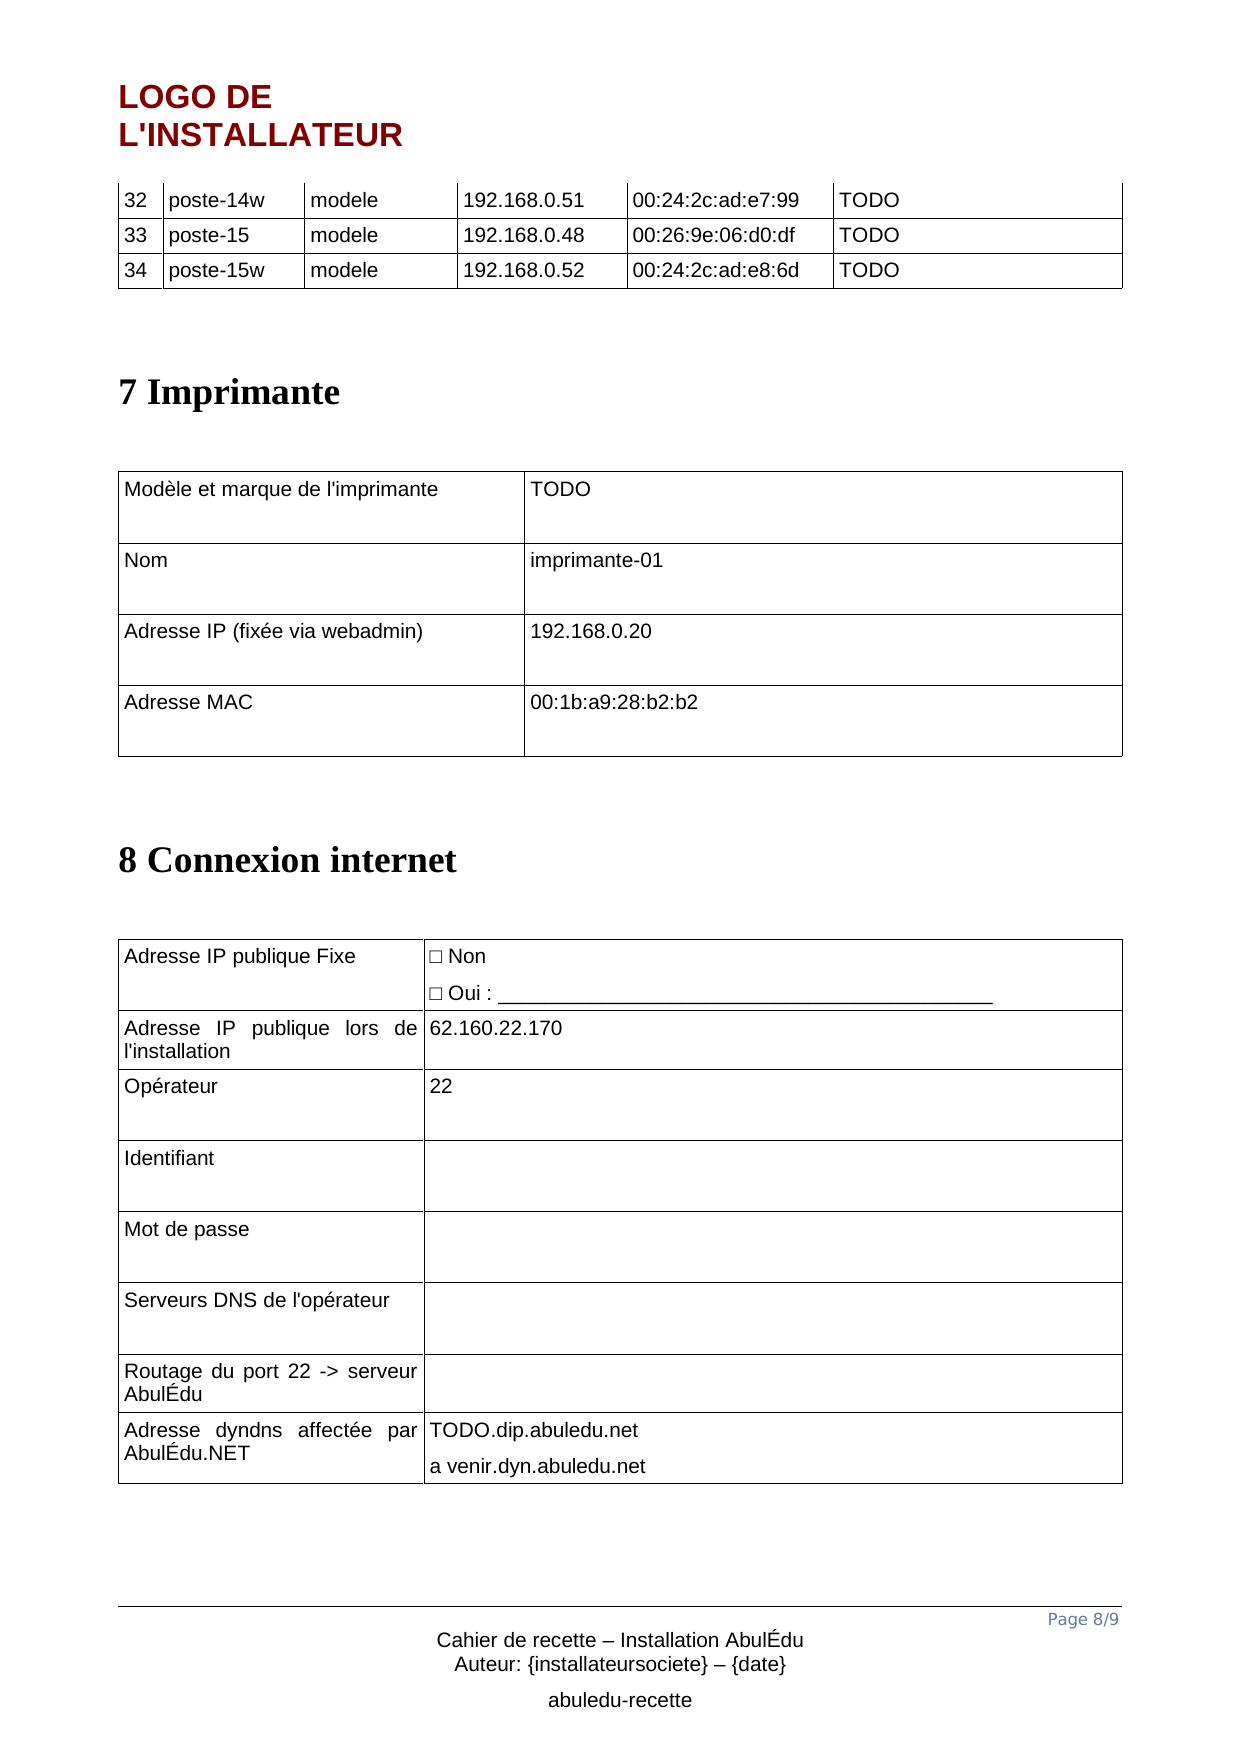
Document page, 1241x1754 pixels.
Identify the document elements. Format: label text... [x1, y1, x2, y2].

table_cell Adresse dyndns affectée par AbulÉdu.NET [119, 1413, 423, 1483]
table_cell [425, 1283, 1122, 1354]
table_cell TODO [834, 183, 1122, 218]
table_cell Opérateur [119, 1070, 423, 1140]
table_cell 33 [119, 219, 162, 253]
table_cell imprimante-01 [525, 544, 1122, 614]
subtitle Connexion internet [118, 839, 1122, 880]
table_cell poste-15 [164, 219, 304, 253]
table_cell Adresse MAC [119, 686, 524, 756]
table_cell Mot de passe [119, 1212, 423, 1282]
table_cell 00:24:2c:ad:e7:99 [628, 183, 833, 218]
table_header Modèle et marque de l'imprimante [119, 472, 524, 543]
table_cell poste-14w [164, 183, 304, 218]
table_cell [425, 1141, 1122, 1211]
table_cell modele [305, 254, 457, 288]
table_cell TODO [834, 219, 1122, 253]
table_cell 62.160.22.170 [425, 1011, 1122, 1069]
table_header Adresse IP publique Fixe [119, 940, 423, 1010]
table_cell TODO.dip.abuledu.net a venir.dyn.abuledu.net [425, 1413, 1122, 1483]
table_cell modele [305, 219, 457, 253]
table_cell 22 [425, 1070, 1122, 1140]
table_cell Adresse IP publique lors de l'installation [119, 1011, 423, 1069]
subtitle Imprimante [118, 371, 1122, 412]
table_cell Routage du port 22 -> serveur AbulÉdu [119, 1355, 423, 1412]
table_cell 00:26:9e:06:d0:df [628, 219, 833, 253]
table_header □ Non □ Oui : ___________________________________________ [425, 940, 1122, 1010]
table_cell modele [305, 183, 457, 218]
table_header TODO [525, 472, 1122, 543]
table_cell 34 [119, 254, 162, 288]
table_cell Nom [119, 544, 524, 614]
table_cell 32 [119, 183, 162, 218]
table_cell Serveurs DNS de l'opérateur [119, 1283, 423, 1354]
table_cell Adresse IP (fixée via webadmin) [119, 615, 524, 685]
table_cell TODO [834, 254, 1122, 288]
table_cell [425, 1355, 1122, 1412]
table_cell 192.168.0.51 [458, 183, 627, 218]
table_cell poste-15w [164, 254, 304, 288]
table_cell 192.168.0.52 [458, 254, 627, 288]
table_cell [425, 1212, 1122, 1282]
table_cell 192.168.0.48 [458, 219, 627, 253]
table_cell Identifiant [119, 1141, 423, 1211]
table_cell 192.168.0.20 [525, 615, 1122, 685]
table_cell 00:24:2c:ad:e8:6d [628, 254, 833, 288]
table_cell 00:1b:a9:28:b2:b2 [525, 686, 1122, 756]
